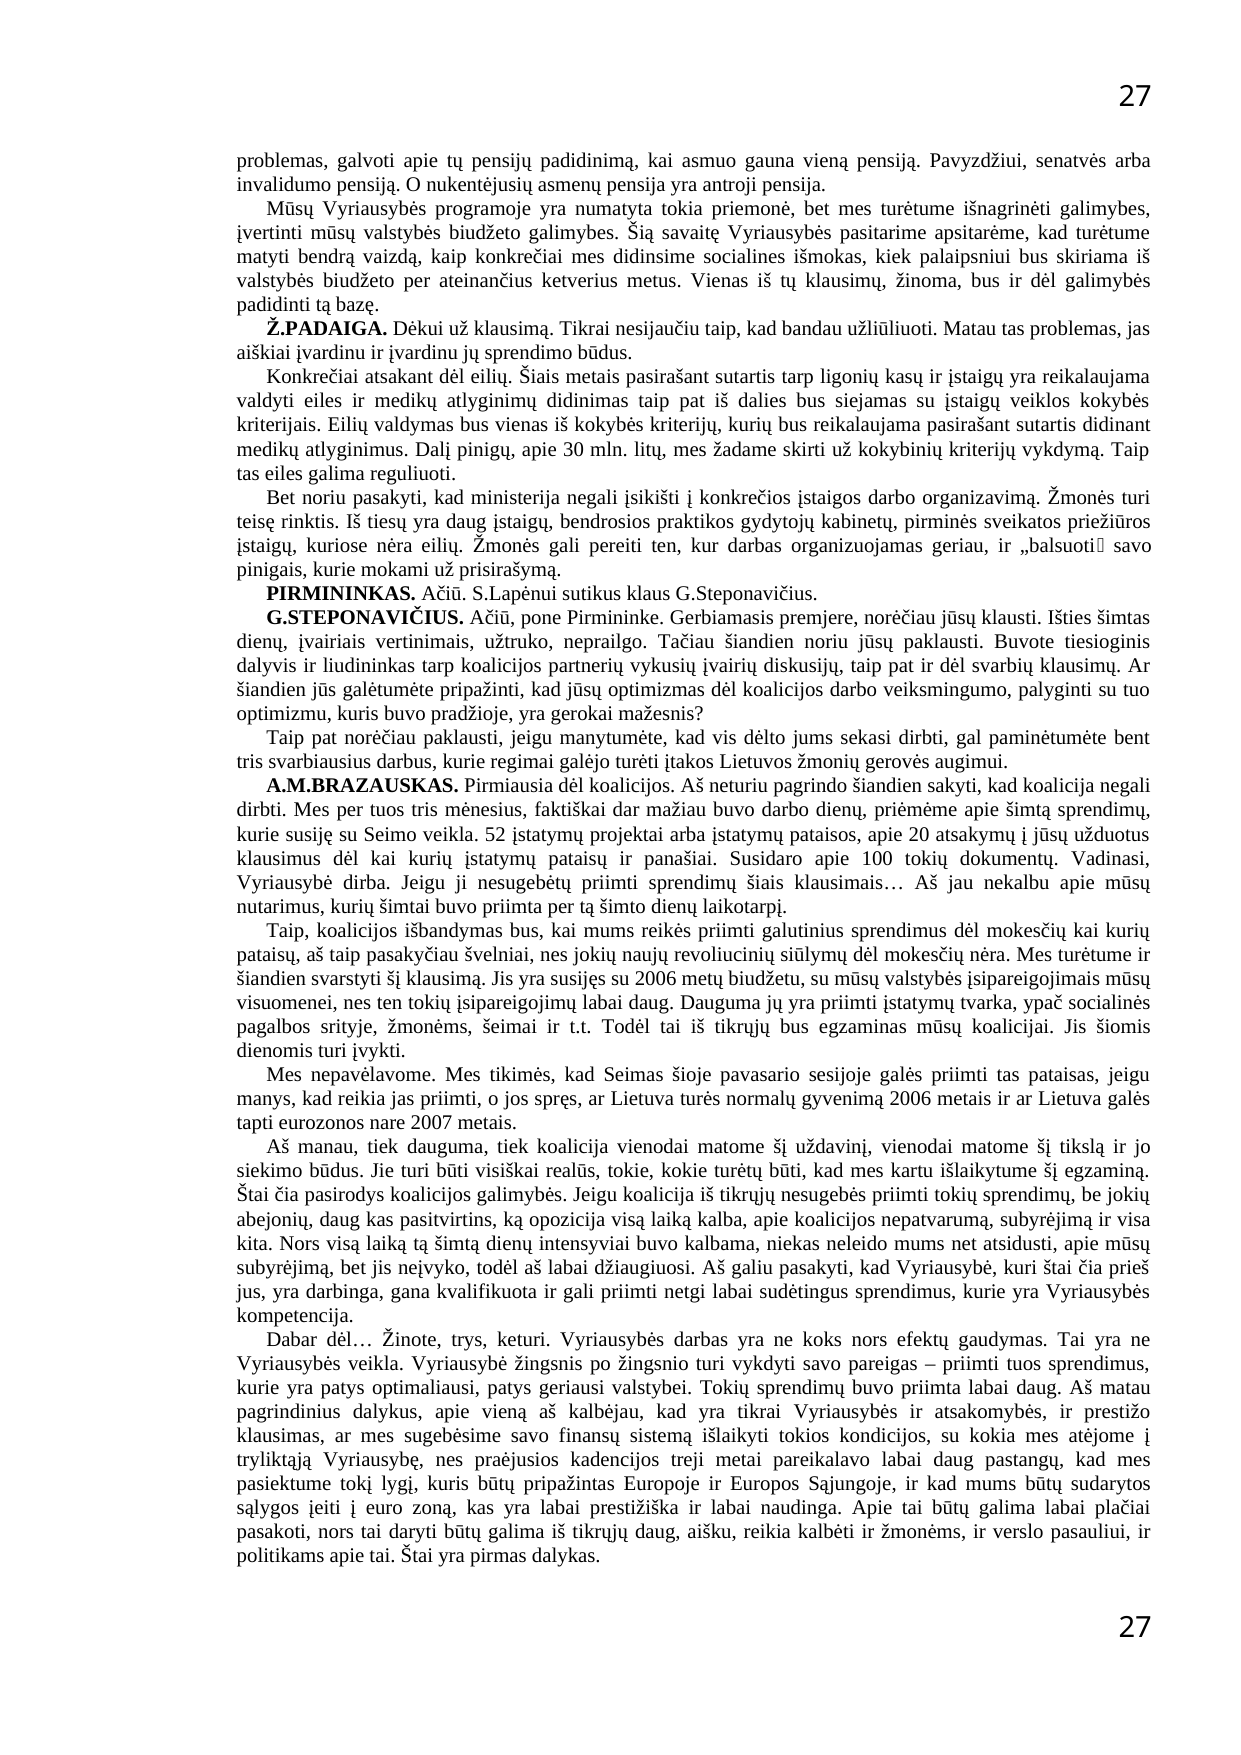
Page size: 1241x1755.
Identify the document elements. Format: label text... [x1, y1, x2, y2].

text G.STEPONAVIČIUS. Ačiū, pone Pirmininke. Gerbiamasis premjere, norėčiau jūsų klausti. Išties šimtas dienų, įvairiais vertinimais, užtruko, neprailgo. Tačiau šiandien noriu jūsų paklausti. Buvote tiesioginis dalyvis ir liudininkas tarp koalicijos partnerių vykusių įvairių diskusijų, taip pat ir dėl svarbių klausimų. Ar šiandien jūs galėtumėte pripažinti, kad jūsų optimizmas dėl koalicijos darbo veiksmingumo, palyginti su tuo optimizmu, kuris buvo pradžioje, yra gerokai mažesnis? [236, 605, 1152, 725]
text Taip pat norėčiau paklausti, jeigu manytumėte, kad vis dėlto jums sekasi dirbti, gal paminėtumėte bent tris svarbiausius darbus, kurie regimai galėjo turėti įtakos Lietuvos žmonių gerovės augimui. [236, 725, 1152, 773]
text Mes nepavėlavome. Mes tikimės, kad Seimas šioje pavasario sesijoje galės priimti tas pataisas, jeigu manys, kad reikia jas priimti, o jos spręs, ar Lietuva turės normalų gyvenimą 2006 metais ir ar Lietuva galės tapti eurozonos nare 2007 metais. [236, 1062, 1152, 1134]
text problemas, galvoti apie tų pensijų padidinimą, kai asmuo gauna vieną pensiją. Pavyzdžiui, senatvės arba invalidumo pensiją. O nukentėjusių asmenų pensija yra antroji pensija. [236, 148, 1152, 196]
text Ž.PADAIGA. Dėkui už klausimą. Tikrai nesijaučiu taip, kad bandau užliūliuoti. Matau tas problemas, jas aiškiai įvardinu ir įvardinu jų sprendimo būdus. [236, 316, 1152, 364]
text PIRMININKAS. Ačiū. S.Lapėnui sutikus klaus G.Steponavičius. [236, 581, 1152, 605]
text Aš manau, tiek dauguma, tiek koalicija vienodai matome šį uždavinį, vienodai matome šį tikslą ir jo siekimo būdus. Jie turi būti visiškai realūs, tokie, kokie turėtų būti, kad mes kartu išlaikytume šį egzaminą. Štai čia pasirodys koalicijos galimybės. Jeigu koalicija iš tikrųjų nesugebės priimti tokių sprendimų, be jokių abejonių, daug kas pasitvirtins, ką opozicija visą laiką kalba, apie koalicijos nepatvarumą, subyrėjimą ir visa kita. Nors visą laiką tą šimtą dienų intensyviai buvo kalbama, niekas neleido mums net atsidusti, apie mūsų subyrėjimą, bet jis neįvyko, todėl aš labai džiaugiuosi. Aš galiu pasakyti, kad Vyriausybė, kuri štai čia prieš jus, yra darbinga, gana kvalifikuota ir gali priimti netgi labai sudėtingus sprendimus, kurie yra Vyriausybės kompetencija. [236, 1134, 1152, 1327]
text Konkrečiai atsakant dėl eilių. Šiais metais pasirašant sutartis tarp ligonių kasų ir įstaigų yra reikalaujama valdyti eiles ir medikų atlyginimų didinimas taip pat iš dalies bus siejamas su įstaigų veiklos kokybės kriterijais. Eilių valdymas bus vienas iš kokybės kriterijų, kurių bus reikalaujama pasirašant sutartis didinant medikų atlyginimus. Dalį pinigų, apie 30 mln. litų, mes žadame skirti už kokybinių kriterijų vykdymą. Taip tas eiles galima reguliuoti. [236, 364, 1152, 484]
text Taip, koalicijos išbandymas bus, kai mums reikės priimti galutinius sprendimus dėl mokesčių kai kurių pataisų, aš taip pasakyčiau švelniai, nes jokių naujų revoliucinių siūlymų dėl mokesčių nėra. Mes turėtume ir šiandien svarstyti šį klausimą. Jis yra susijęs su 2006 metų biudžetu, su mūsų valstybės įsipareigojimais mūsų visuomenei, nes ten tokių įsipareigojimų labai daug. Dauguma jų yra priimti įstatymų tvarka, ypač socialinės pagalbos srityje, žmonėms, šeimai ir t.t. Todėl tai iš tikrųjų bus egzaminas mūsų koalicijai. Jis šiomis dienomis turi įvykti. [236, 918, 1152, 1062]
text A.M.BRAZAUSKAS. Pirmiausia dėl koalicijos. Aš neturiu pagrindo šiandien sakyti, kad koalicija negali dirbti. Mes per tuos tris mėnesius, faktiškai dar mažiau buvo darbo dienų, priėmėme apie šimtą sprendimų, kurie susiję su Seimo veikla. 52 įstatymų projektai arba įstatymų pataisos, apie 20 atsakymų į jūsų užduotus klausimus dėl kai kurių įstatymų pataisų ir panašiai. Susidaro apie 100 tokių dokumentų. Vadinasi, Vyriausybė dirba. Jeigu ji nesugebėtų priimti sprendimų šiais klausimais… Aš jau nekalbu apie mūsų nutarimus, kurių šimtai buvo priimta per tą šimto dienų laikotarpį. [236, 773, 1152, 918]
text Dabar dėl… Žinote, trys, keturi. Vyriausybės darbas yra ne koks nors efektų gaudymas. Tai yra ne Vyriausybės veikla. Vyriausybė žingsnis po žingsnio turi vykdyti savo pareigas – priimti tuos sprendimus, kurie yra patys optimaliausi, patys geriausi valstybei. Tokių sprendimų buvo priimta labai daug. Aš matau pagrindinius dalykus, apie vieną aš kalbėjau, kad yra tikrai Vyriausybės ir atsakomybės, ir prestižo klausimas, ar mes sugebėsime savo finansų sistemą išlaikyti tokios kondicijos, su kokia mes atėjome į tryliktąją Vyriausybę, nes praėjusios kadencijos treji metai pareikalavo labai daug pastangų, kad mes pasiektume tokį lygį, kuris būtų pripažintas Europoje ir Europos Sąjungoje, ir kad mums būtų sudarytos sąlygos įeiti į euro zoną, kas yra labai prestižiška ir labai naudinga. Apie tai būtų galima labai plačiai pasakoti, nors tai daryti būtų galima iš tikrųjų daug, aišku, reikia kalbėti ir žmonėms, ir verslo pasauliui, ir politikams apie tai. Štai yra pirmas dalykas. [236, 1327, 1152, 1567]
text Mūsų Vyriausybės programoje yra numatyta tokia priemonė, bet mes turėtume išnagrinėti galimybes, įvertinti mūsų valstybės biudžeto galimybes. Šią savaitę Vyriausybės pasitarime apsitarėme, kad turėtume matyti bendrą vaizdą, kaip konkrečiai mes didinsime socialines išmokas, kiek palaipsniui bus skiriama iš valstybės biudžeto per ateinančius ketverius metus. Vienas iš tų klausimų, žinoma, bus ir dėl galimybės padidinti tą bazę. [236, 196, 1152, 316]
text Bet noriu pasakyti, kad ministerija negali įsikišti į konkrečios įstaigos darbo organizavimą. Žmonės turi teisę rinktis. Iš tiesų yra daug įstaigų, bendrosios praktikos gydytojų kabinetų, pirminės sveikatos priežiūros įstaigų, kuriose nėra eilių. Žmonės gali pereiti ten, kur darbas organizuojamas geriau, ir „balsuoti savo pinigais, kurie mokami už prisirašymą. [236, 484, 1152, 581]
